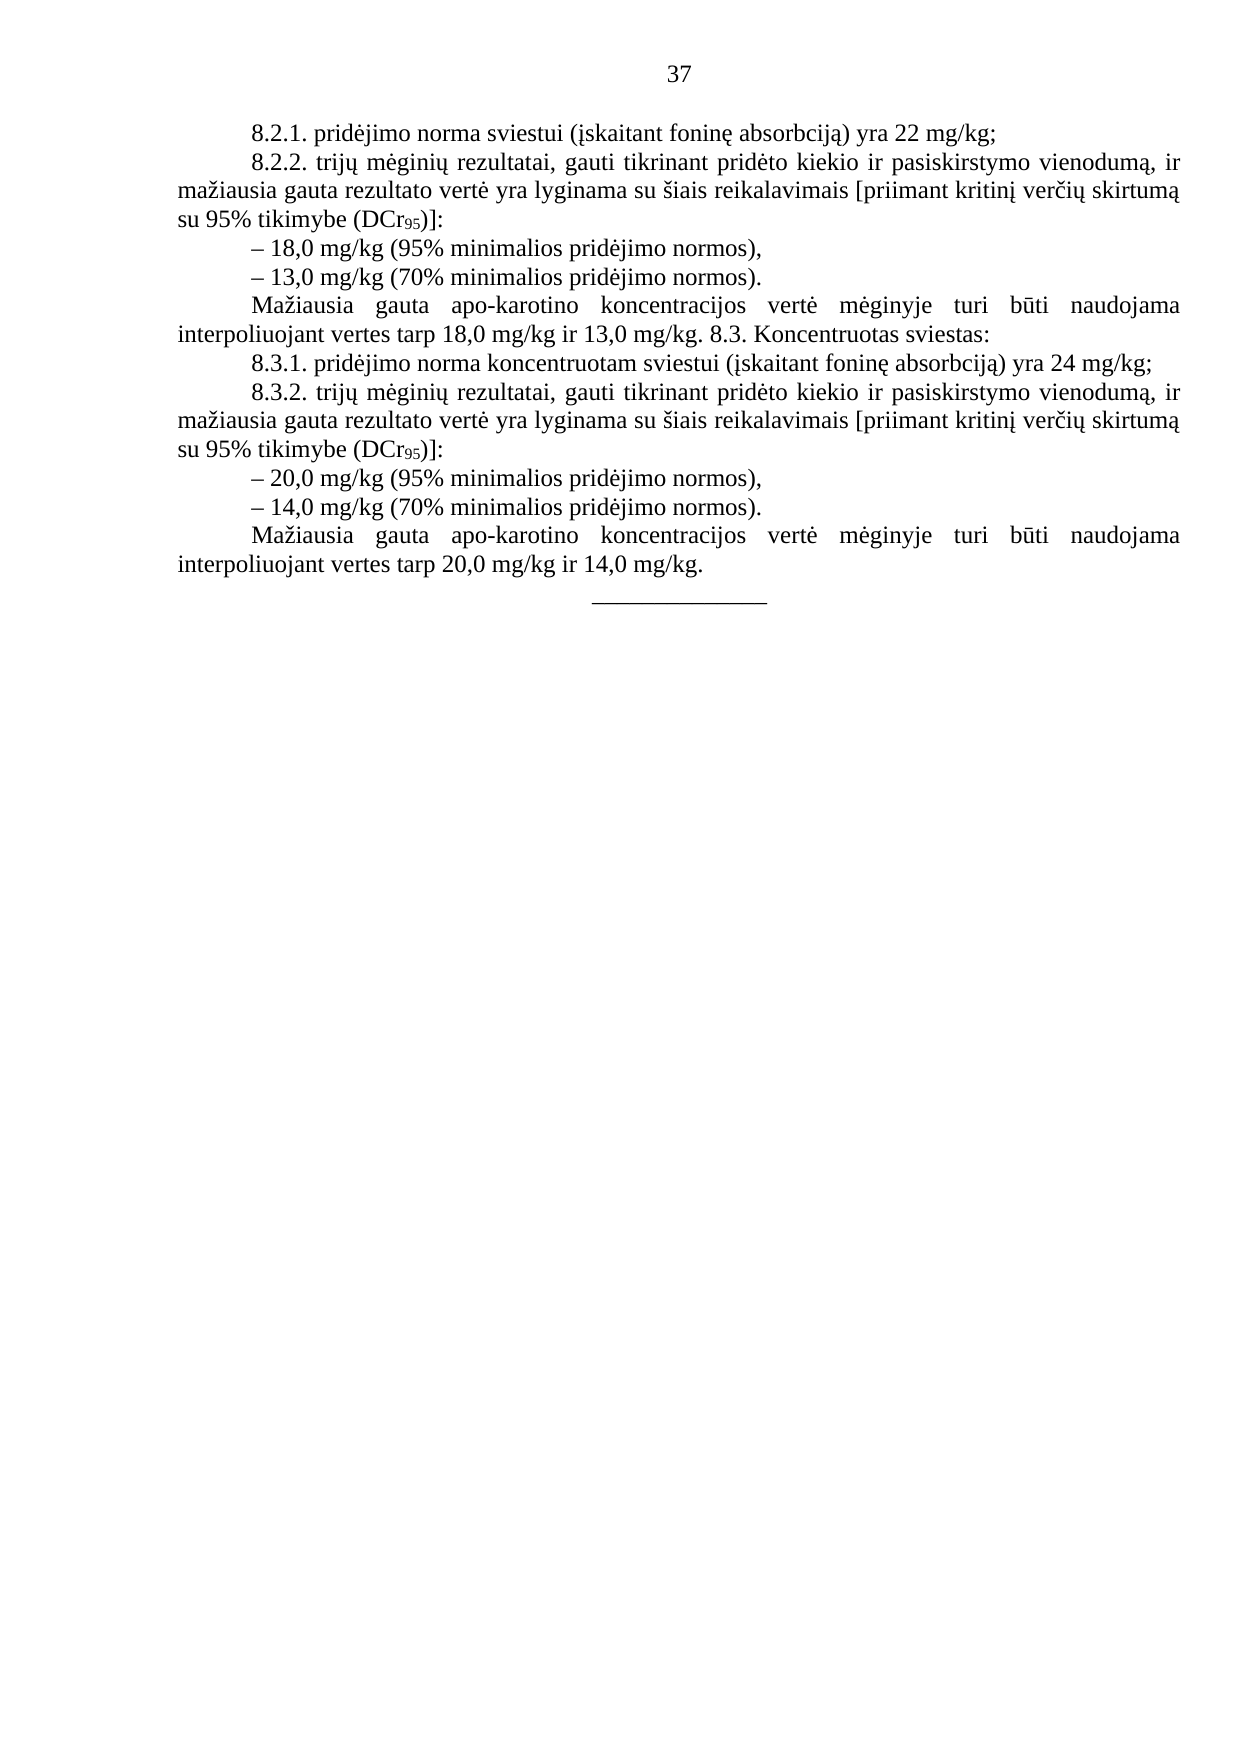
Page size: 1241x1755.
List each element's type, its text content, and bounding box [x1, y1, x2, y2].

text ______________ [177, 578, 1181, 607]
text – 13,0 mg/kg (70% minimalios pridėjimo normos). [177, 262, 1181, 291]
text – 20,0 mg/kg (95% minimalios pridėjimo normos), [177, 463, 1181, 492]
text Mažiausia gauta apo-karotino koncentracijos vertė mėginyje turi būti naudojama interpoliuojant vertes tarp 20,0 mg/kg ir 14,0 mg/kg. [177, 521, 1181, 578]
text 8.2.1. pridėjimo norma sviestui (įskaitant foninę absorbciją) yra 22 mg/kg; [177, 118, 1181, 147]
text Mažiausia gauta apo-karotino koncentracijos vertė mėginyje turi būti naudojama interpoliuojant vertes tarp 18,0 mg/kg ir 13,0 mg/kg. 8.3. Koncentruotas sviestas: [177, 291, 1181, 348]
text – 18,0 mg/kg (95% minimalios pridėjimo normos), [177, 233, 1181, 262]
text – 14,0 mg/kg (70% minimalios pridėjimo normos). [177, 492, 1181, 521]
text 8.3.2. trijų mėginių rezultatai, gauti tikrinant pridėto kiekio ir pasiskirstymo vienodumą, ir mažiausia gauta rezultato vertė yra lyginama su šiais reikalavimais [priimant kritinį verčių skirtumą su 95% tikimybe (DCr95)]: [177, 377, 1181, 463]
text 8.3.1. pridėjimo norma koncentruotam sviestui (įskaitant foninę absorbciją) yra 24 mg/kg; [177, 348, 1181, 377]
text 8.2.2. trijų mėginių rezultatai, gauti tikrinant pridėto kiekio ir pasiskirstymo vienodumą, ir mažiausia gauta rezultato vertė yra lyginama su šiais reikalavimais [priimant kritinį verčių skirtumą su 95% tikimybe (DCr95)]: [177, 147, 1181, 233]
